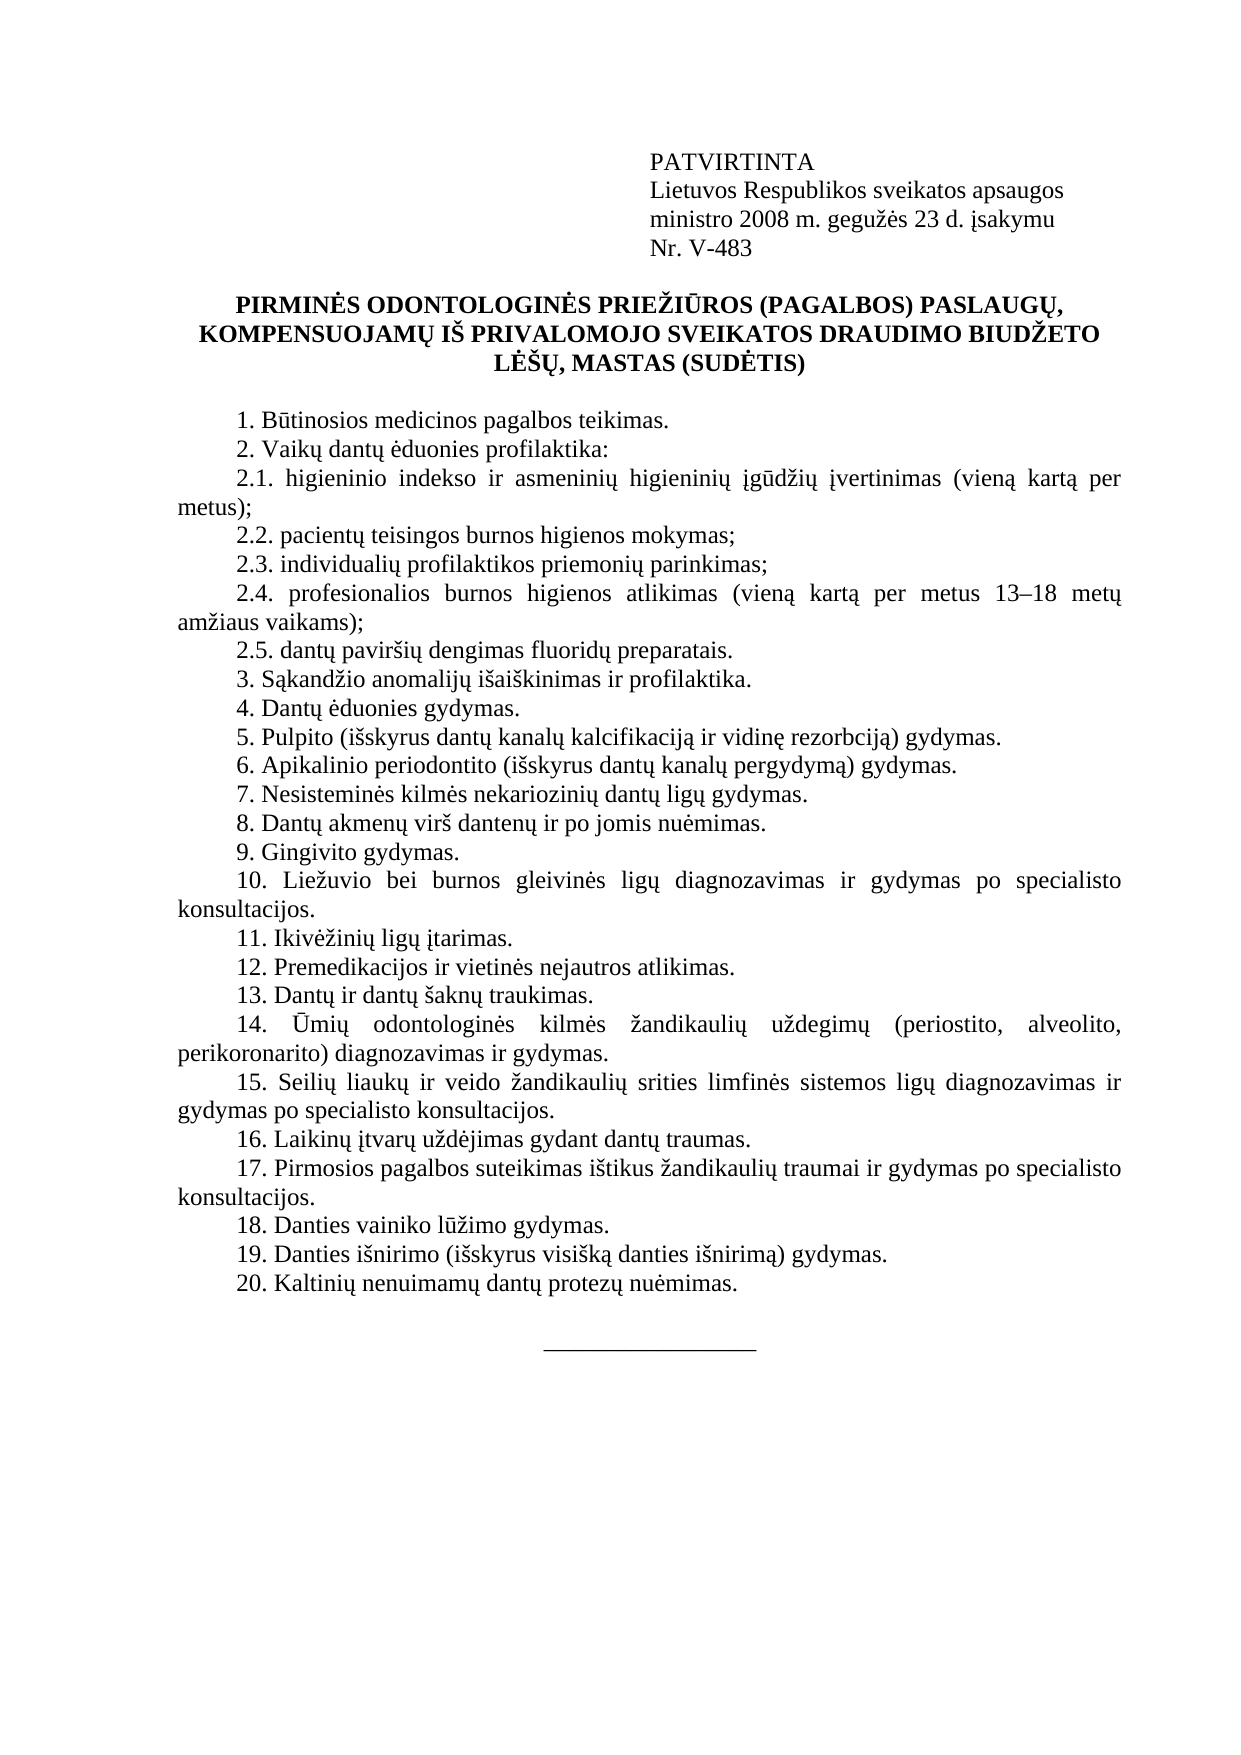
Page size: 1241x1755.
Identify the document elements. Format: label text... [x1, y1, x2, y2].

text 20. Kaltinių nenuimamų dantų protezų nuėmimas. [177, 1268, 1122, 1297]
text 5. Pulpito (išskyrus dantų kanalų kalcifikaciją ir vidinę rezorbciją) gydymas. [177, 722, 1122, 751]
text _________________ [177, 1326, 1122, 1354]
text 4. Dantų ėduonies gydymas. [177, 693, 1122, 722]
text 2. Vaikų dantų ėduonies profilaktika: [177, 434, 1122, 463]
text PIRMINĖS ODONTOLOGINĖS PRIEŽIŪROS (PAGALBOS) PASLAUGŲ, KOMPENSUOJAMŲ IŠ PRIVALOMOJO SVEIKATOS DRAUDIMO BIUDŽETO LĖŠŲ, MASTAS (SUDĖTIS) [177, 291, 1122, 377]
text 7. Nesisteminės kilmės nekariozinių dantų ligų gydymas. [177, 779, 1122, 808]
text 2.1. higieninio indekso ir asmeninių higieninių įgūdžių įvertinimas (vieną kartą per metus); [177, 463, 1122, 521]
text 6. Apikalinio periodontito (išskyrus dantų kanalų pergydymą) gydymas. [177, 751, 1122, 779]
text 19. Danties išnirimo (išskyrus visišką danties išnirimą) gydymas. [177, 1239, 1122, 1268]
text PATVIRTINTA [649, 147, 1122, 176]
text 9. Gingivito gydymas. [177, 837, 1122, 866]
text 10. Liežuvio bei burnos gleivinės ligų diagnozavimas ir gydymas po specialisto konsultacijos. [177, 866, 1122, 923]
text 2.4. profesionalios burnos higienos atlikimas (vieną kartą per metus 13–18 metų amžiaus vaikams); [177, 578, 1122, 636]
text 15. Seilių liaukų ir veido žandikaulių srities limfinės sistemos ligų diagnozavimas ir gydymas po specialisto konsultacijos. [177, 1067, 1122, 1124]
text 2.3. individualių profilaktikos priemonių parinkimas; [177, 549, 1122, 578]
text 16. Laikinų įtvarų uždėjimas gydant dantų traumas. [177, 1124, 1122, 1153]
text 13. Dantų ir dantų šaknų traukimas. [177, 981, 1122, 1009]
text 2.5. dantų paviršių dengimas fluoridų preparatais. [177, 636, 1122, 664]
text 1. Būtinosios medicinos pagalbos teikimas. [177, 406, 1122, 434]
text 18. Danties vainiko lūžimo gydymas. [177, 1211, 1122, 1239]
text 3. Sąkandžio anomalijų išaiškinimas ir profilaktika. [177, 664, 1122, 693]
text 14. Ūmių odontologinės kilmės žandikaulių uždegimų (periostito, alveolito, perikoronarito) diagnozavimas ir gydymas. [177, 1009, 1122, 1067]
text 8. Dantų akmenų virš dantenų ir po jomis nuėmimas. [177, 808, 1122, 837]
text Lietuvos Respublikos sveikatos apsaugos ministro 2008 m. gegužės 23 d. įsakymu Nr. V-483 [649, 176, 1122, 262]
text 11. Ikivėžinių ligų įtarimas. [177, 923, 1122, 952]
text 2.2. pacientų teisingos burnos higienos mokymas; [177, 521, 1122, 549]
text 12. Premedikacijos ir vietinės nejautros atlikimas. [177, 952, 1122, 981]
text 17. Pirmosios pagalbos suteikimas ištikus žandikaulių traumai ir gydymas po specialisto konsultacijos. [177, 1153, 1122, 1211]
